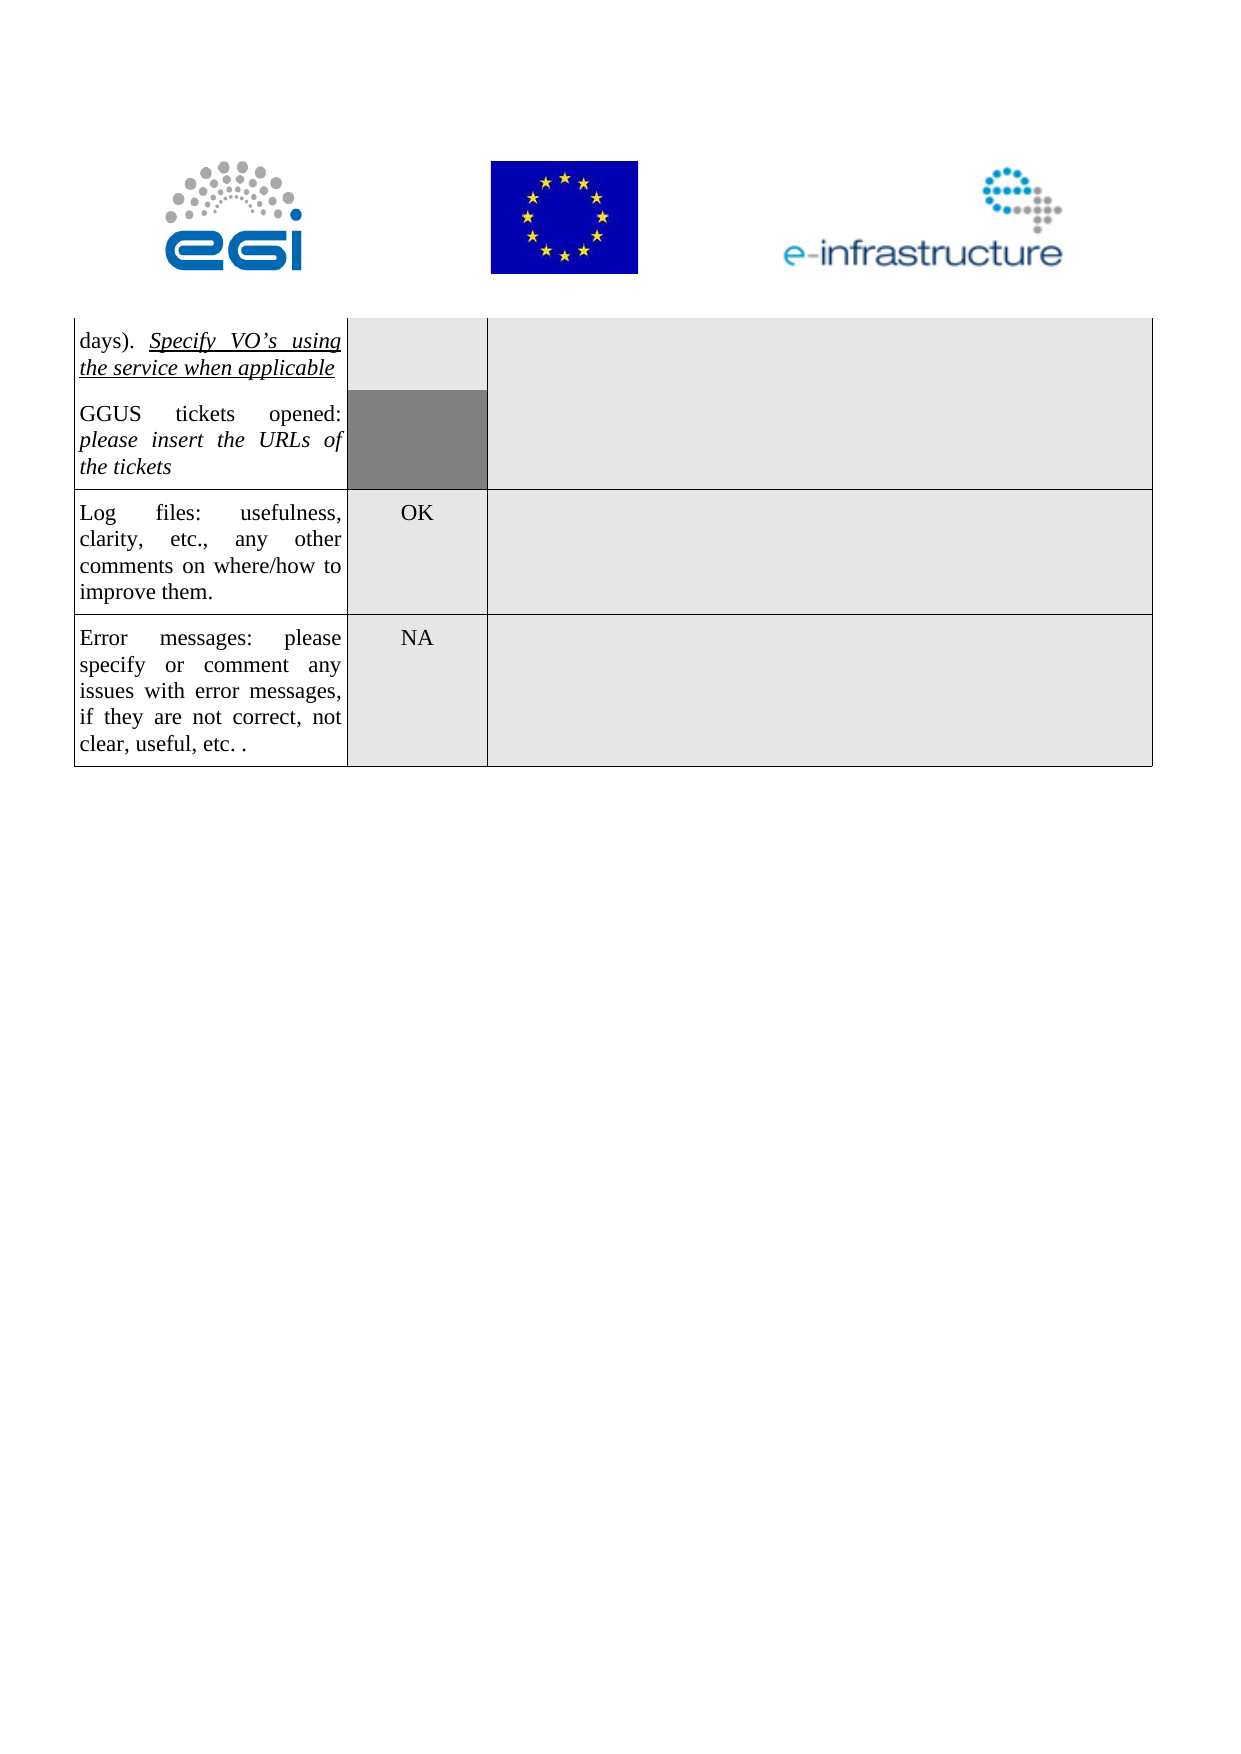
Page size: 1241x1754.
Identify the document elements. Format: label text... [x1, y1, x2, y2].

table_cell OK [348, 490, 487, 614]
table_cell [488, 390, 1152, 489]
picture [777, 161, 1070, 274]
table_cell NA [348, 615, 487, 766]
table_cell [348, 390, 487, 489]
picture [490, 161, 639, 274]
table_cell days). Specify VO’s using the service when applicable [75, 318, 347, 390]
table_cell [348, 318, 487, 390]
table_cell Error messages: please specify or comment any issues with error messages, if they are not correct, not clear, useful, etc. . [75, 615, 347, 766]
table_cell [488, 615, 1152, 766]
table_cell GGUS tickets opened: please insert the URLs of the tickets [75, 390, 347, 489]
table_cell [488, 318, 1152, 390]
table_cell [488, 490, 1152, 614]
picture [164, 161, 303, 272]
table_cell Log files: usefulness, clarity, etc., any other comments on where/how to improve them. [75, 490, 347, 614]
